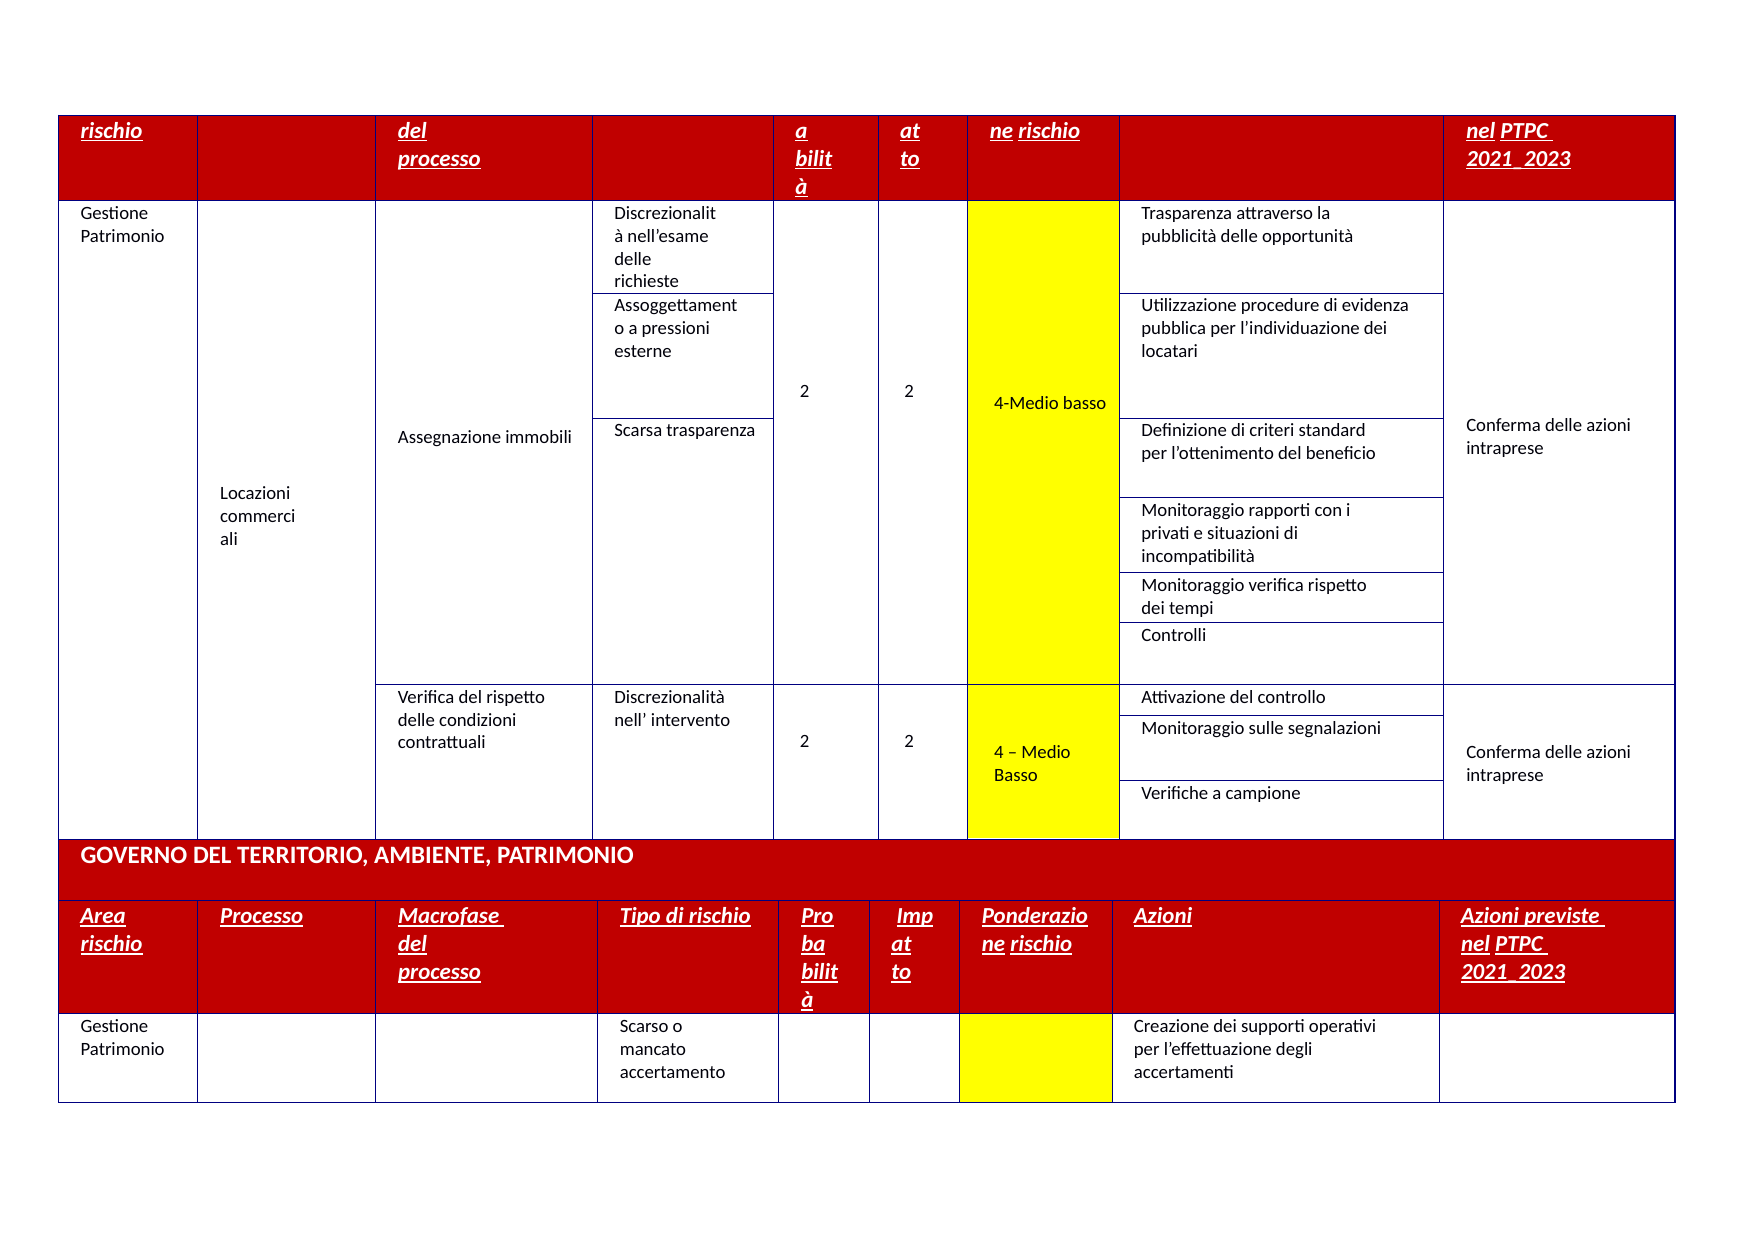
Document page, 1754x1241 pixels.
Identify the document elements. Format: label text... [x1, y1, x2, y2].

table_cell [1676, 622, 1688, 684]
table_cell Definizione di criteri standard per l’ottenimento del beneficio [1120, 419, 1443, 497]
table_cell [1676, 293, 1688, 417]
table_cell Tipo di rischio [598, 901, 778, 1013]
table_cell [1676, 780, 1688, 838]
table_cell [1676, 684, 1688, 715]
table_cell [1440, 1014, 1674, 1102]
table_cell Scarsa trasparenza [593, 419, 773, 684]
table_cell Processo [198, 901, 375, 1013]
table_cell Trasparenza attraverso la pubblicità delle opportunità [1120, 201, 1443, 292]
table_cell at to [879, 116, 967, 200]
table_cell [1676, 418, 1688, 497]
table_cell Locazioni commerciali [198, 201, 375, 838]
table_cell Gestione Patrimonio [59, 201, 197, 838]
table_cell [1676, 115, 1688, 200]
table_cell 2 [879, 685, 967, 838]
table_cell Area rischio [59, 901, 197, 1013]
table_cell [376, 1014, 597, 1102]
table_cell Assoggettamento a pressioni esterne [593, 294, 773, 417]
table_cell nel PTPC 2021_2023 [1444, 116, 1674, 200]
table_cell Monitoraggio verifica rispetto dei tempi [1120, 573, 1443, 622]
table_cell Azioni [1113, 901, 1439, 1013]
table_cell Conferma delle azioni intraprese [1444, 201, 1674, 684]
table_cell 2 [774, 201, 878, 684]
table_cell rischio [59, 116, 197, 200]
table_cell Macrofase del processo [376, 901, 597, 1013]
table_cell [1676, 497, 1688, 572]
table_cell [1120, 116, 1443, 200]
table_cell Creazione dei supporti operativi per l’effettuazione degli accertamenti [1113, 1014, 1439, 1102]
table_cell [1676, 572, 1688, 622]
table_cell [1676, 1013, 1688, 1102]
table_cell del processo [376, 116, 592, 200]
table_cell Discrezionalità nell’ intervento [593, 685, 773, 838]
table_cell Ponderazione rischio [960, 901, 1112, 1013]
table_cell 2 [879, 201, 967, 684]
table_cell Controlli [1120, 623, 1443, 684]
table_cell 2 [774, 685, 878, 838]
table_cell GOVERNO DEL TERRITORIO, AMBIENTE, PATRIMONIO [59, 840, 1674, 900]
table_cell [198, 1014, 375, 1102]
table_cell Gestione Patrimonio [59, 1014, 197, 1102]
table_cell Verifiche a campione [1120, 781, 1443, 838]
table_cell [1676, 715, 1688, 780]
table_cell Impat to [870, 901, 959, 1013]
table_cell Scarso o mancato accertamento [598, 1014, 778, 1102]
table_cell Azioni previste nel PTPC 2021_2023 [1440, 901, 1674, 1013]
table_cell Proba bilità [779, 901, 869, 1013]
table_cell 4-Medio basso [968, 201, 1119, 684]
table_cell ne rischio [968, 116, 1119, 200]
table_cell Utilizzazione procedure di evidenza pubblica per l’individuazione dei locatari [1120, 294, 1443, 417]
table_cell Monitoraggio rapporti con i privati e situazioni di incompatibilità [1120, 498, 1443, 572]
table_cell [960, 1014, 1112, 1102]
table_cell Conferma delle azioni intraprese [1444, 685, 1674, 838]
table_cell [779, 1014, 869, 1102]
table_cell Monitoraggio sulle segnalazioni [1120, 716, 1443, 780]
table_cell Attivazione del controllo [1120, 685, 1443, 715]
table_cell [870, 1014, 959, 1102]
table_cell [1676, 839, 1688, 900]
table_cell [198, 116, 375, 200]
table_cell [593, 116, 773, 200]
table_cell a bilità [774, 116, 878, 200]
table_cell Discrezionalità nell’esame delle richieste [593, 201, 773, 292]
table_cell [1676, 900, 1688, 1013]
table_cell Verifica del rispetto delle condizioni contrattuali [376, 685, 592, 838]
table_cell 4 – Medio Basso [968, 685, 1119, 838]
table_cell [1676, 200, 1688, 292]
table_cell Assegnazione immobili [376, 201, 592, 684]
